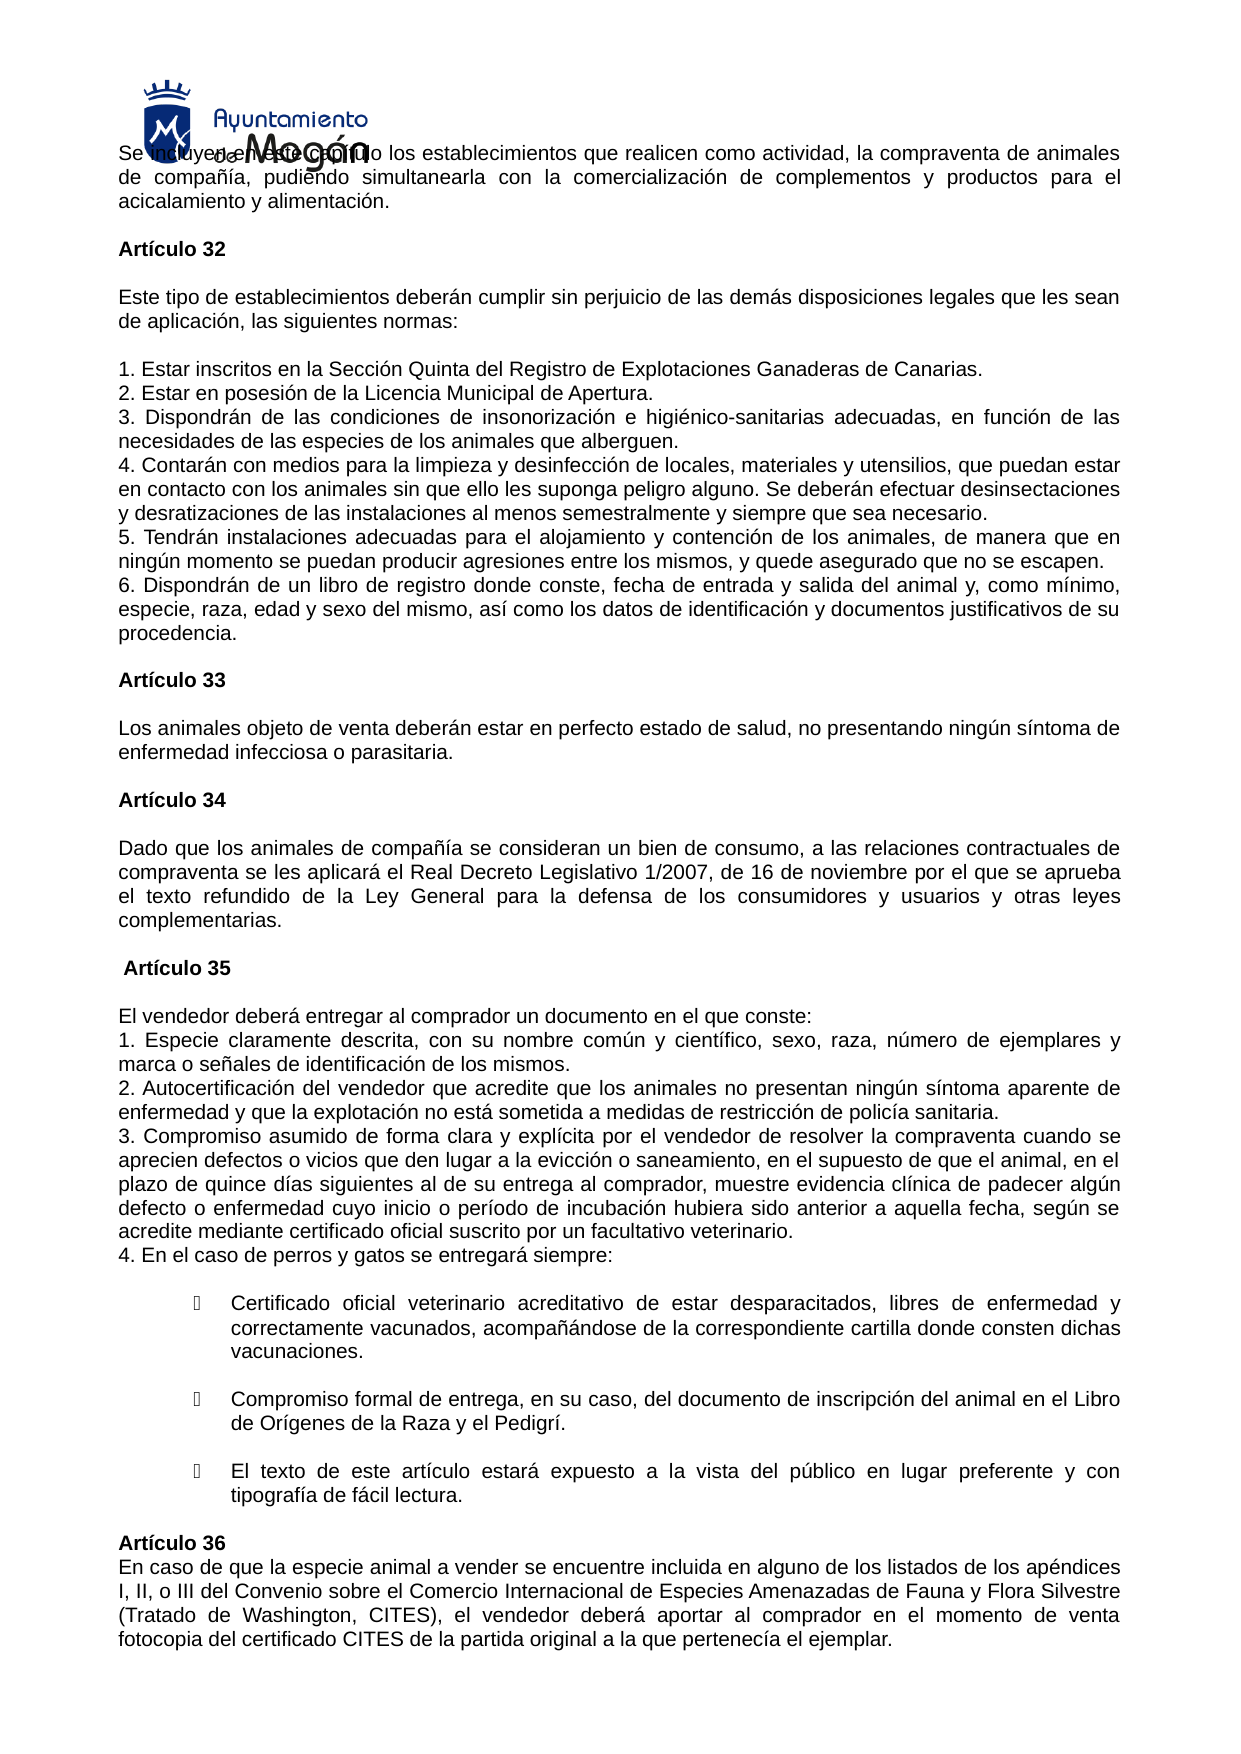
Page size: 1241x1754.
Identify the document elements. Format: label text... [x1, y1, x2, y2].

text 2. Autocertificación del vendedor que acredite que los animales no presentan ningún síntoma aparente de enfermedad y que la explotación no está sometida a medidas de restricción de policía sanitaria. [118, 1076, 1122, 1123]
text 3. Compromiso asumido de forma clara y explícita por el vendedor de resolver la compraventa cuando se aprecien defectos o vicios que den lugar a la evicción o saneamiento, en el supuesto de que el animal, en el plazo de quince días siguientes al de su entrega al comprador, muestre evidencia clínica de padecer algún defecto o enfermedad cuyo inicio o período de incubación hubiera sido anterior a aquella fecha, según se acredite mediante certificado oficial suscrito por un facultativo veterinario. [118, 1123, 1122, 1243]
text Artículo 33 [118, 668, 1122, 692]
text Artículo 36 [118, 1531, 1122, 1555]
text Se incluyen en este capítulo los establecimientos que realicen como actividad, la compraventa de animales de compañía, pudiendo simultanearla con la comercialización de complementos y productos para el acicalamiento y alimentación. [118, 141, 1122, 213]
text 1. Especie claramente descrita, con su nombre común y científico, sexo, raza, número de ejemplares y marca o señales de identificación de los mismos. [118, 1028, 1122, 1076]
text En caso de que la especie animal a vender se encuentre incluida en alguno de los listados de los apéndices I, II, o III del Convenio sobre el Comercio Internacional de Especies Amenazadas de Fauna y Flora Silvestre (Tratado de Washington, CITES), el vendedor deberá aportar al comprador en el momento de venta fotocopia del certificado CITES de la partida original a la que pertenecía el ejemplar. [118, 1555, 1122, 1651]
text 3. Dispondrán de las condiciones de insonorización e higiénico-sanitarias adecuadas, en función de las necesidades de las especies de los animales que alberguen. [118, 405, 1122, 453]
list Certificado oficial veterinario acreditativo de estar desparacitados, libres de enfermedad y correctamente vacunados, acompañándose de la correspondiente cartilla donde consten dichas vacunaciones. [193, 1291, 1122, 1363]
list El texto de este artículo estará expuesto a la vista del público en lugar preferente y con tipografía de fácil lectura. [193, 1459, 1122, 1507]
text 4. Contarán con medios para la limpieza y desinfección de locales, materiales y utensilios, que puedan estar en contacto con los animales sin que ello les suponga peligro alguno. Se deberán efectuar desinsectaciones y desratizaciones de las instalaciones al menos semestralmente y siempre que sea necesario. [118, 453, 1122, 524]
text El vendedor deberá entregar al comprador un documento en el que conste: [118, 1004, 1122, 1028]
picture [129, 58, 385, 190]
text Artículo 35 [118, 956, 1122, 980]
text Este tipo de establecimientos deberán cumplir sin perjuicio de las demás disposiciones legales que les sean de aplicación, las siguientes normas: [118, 285, 1122, 333]
text 5. Tendrán instalaciones adecuadas para el alojamiento y contención de los animales, de manera que en ningún momento se puedan producir agresiones entre los mismos, y quede asegurado que no se escapen. [118, 524, 1122, 572]
text Artículo 34 [118, 788, 1122, 812]
text 1. Estar inscritos en la Sección Quinta del Registro de Explotaciones Ganaderas de Canarias. [118, 357, 1122, 381]
text 6. Dispondrán de un libro de registro donde conste, fecha de entrada y salida del animal y, como mínimo, especie, raza, edad y sexo del mismo, así como los datos de identificación y documentos justificativos de su procedencia. [118, 572, 1122, 644]
text Dado que los animales de compañía se consideran un bien de consumo, a las relaciones contractuales de compraventa se les aplicará el Real Decreto Legislativo 1/2007, de 16 de noviembre por el que se aprueba el texto refundido de la Ley General para la defensa de los consumidores y usuarios y otras leyes complementarias. [118, 836, 1122, 932]
text 2. Estar en posesión de la Licencia Municipal de Apertura. [118, 381, 1122, 405]
text Artículo 32 [118, 237, 1122, 261]
text Los animales objeto de venta deberán estar en perfecto estado de salud, no presentando ningún síntoma de enfermedad infecciosa o parasitaria. [118, 716, 1122, 764]
text 4. En el caso de perros y gatos se entregará siempre: [118, 1243, 1122, 1267]
list Compromiso formal de entrega, en su caso, del documento de inscripción del animal en el Libro de Orígenes de la Raza y el Pedigrí. [193, 1387, 1122, 1435]
